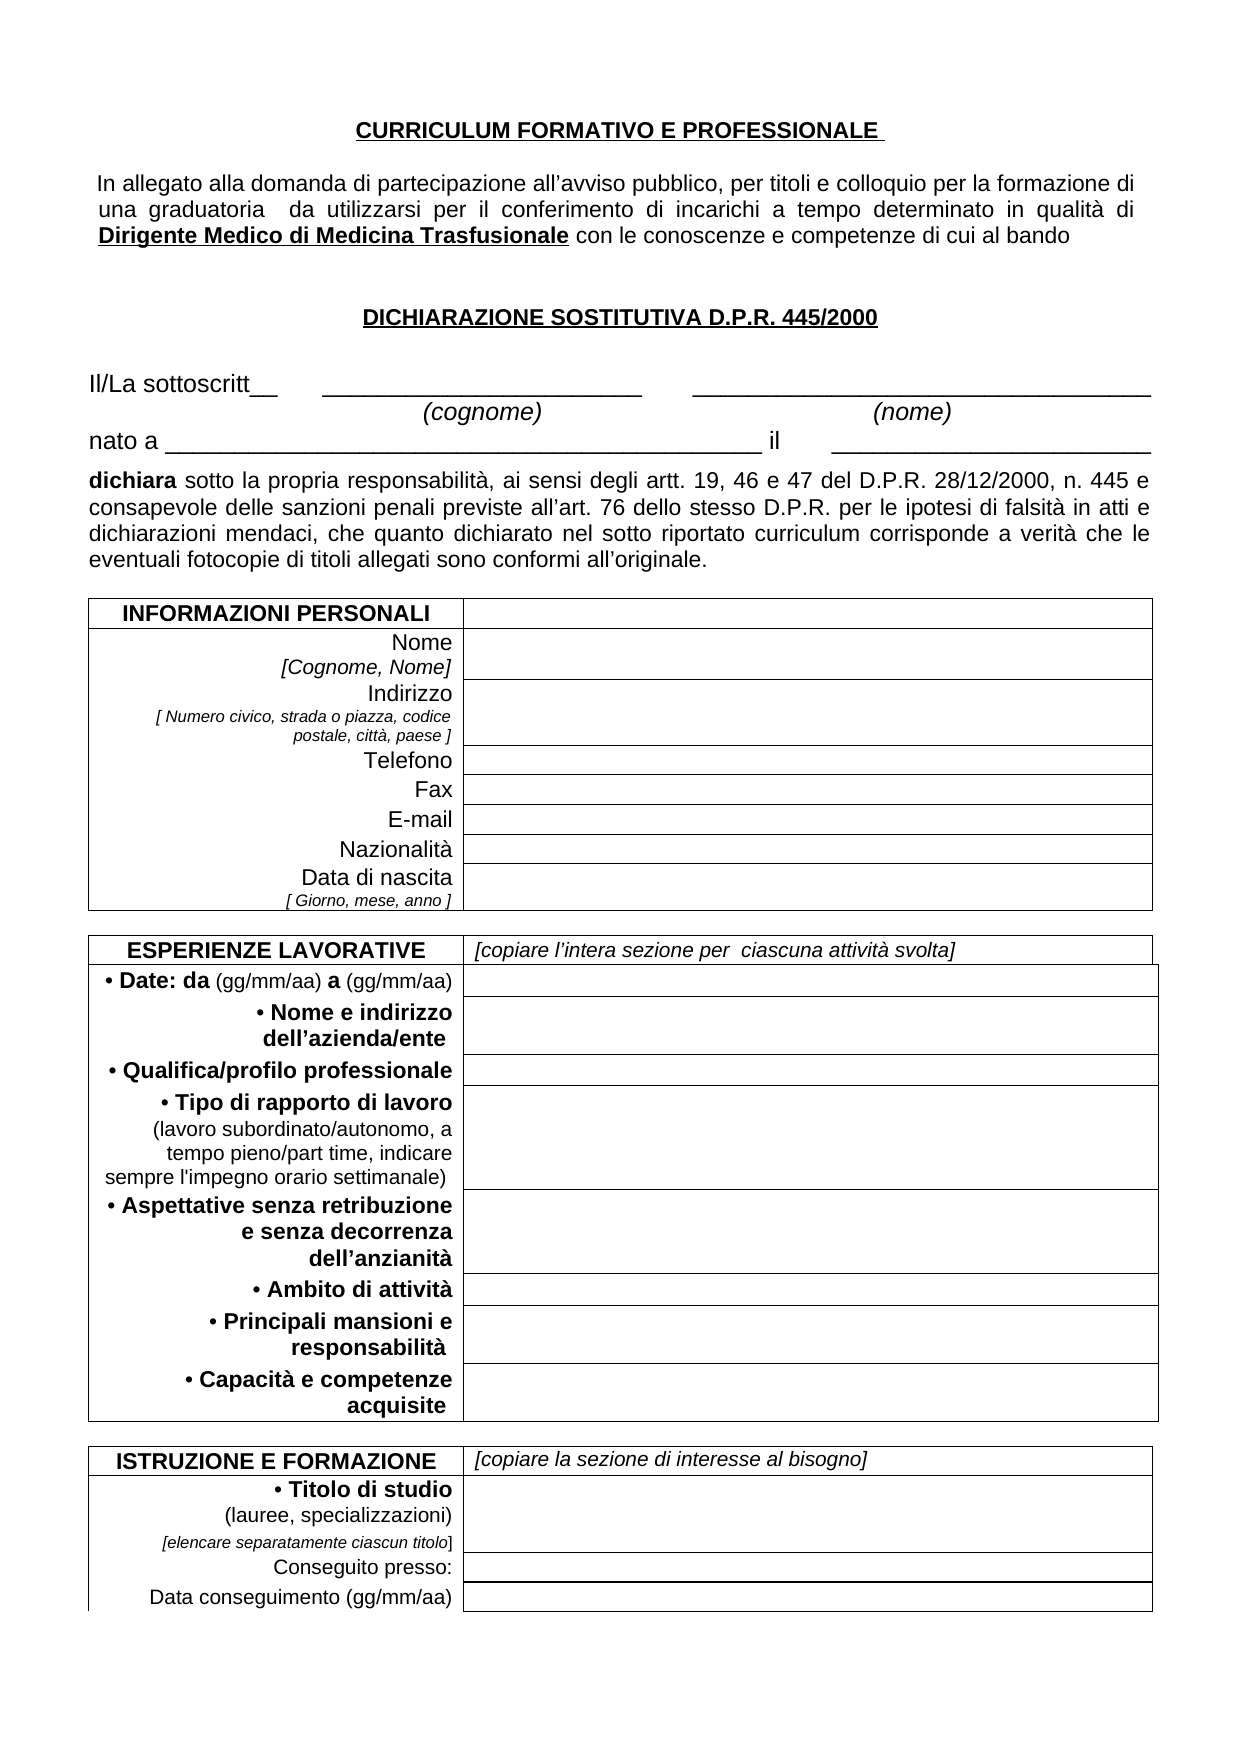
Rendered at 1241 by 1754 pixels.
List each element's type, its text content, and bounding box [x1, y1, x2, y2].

text DICHIARAZIONE SOSTITUTIVA D.P.R. 445/2000 [89, 303, 1152, 330]
table_header ESPERIENZE LAVORATIVE [89, 936, 463, 964]
table_cell Fax [89, 774, 463, 804]
table_cell [464, 965, 1158, 996]
table_cell [464, 629, 1152, 679]
table_cell • Principali mansioni e responsabilità [89, 1305, 463, 1363]
table_header INFORMAZIONI PERSONALI [89, 599, 463, 628]
table_cell [464, 1476, 1152, 1552]
table_cell [464, 1553, 1152, 1581]
table_cell [464, 1055, 1158, 1085]
subtitle In allegato alla domanda di partecipazione all’avviso pubblico, per titoli e colloquio per la formazione di una graduatoria da utilizzarsi per il conferimento di incarichi a tempo determinato in qualità di Dirigente Medico di Medicina Trasfusionale con le conoscenze e competenze di cui al bando [96, 170, 1136, 249]
table_header [1153, 935, 1158, 964]
table_cell • Qualifica/profilo professionale [89, 1054, 463, 1085]
table_cell E-mail [89, 804, 463, 833]
table_cell Conseguito presso: [89, 1552, 463, 1581]
table_cell Nazionalità [89, 834, 463, 863]
table_cell [464, 1190, 1158, 1273]
table_cell Nome [Cognome, Nome] [89, 629, 463, 679]
table_header [copiare l’intera sezione per ciascuna attività svolta] [464, 936, 1152, 964]
table_cell [464, 1364, 1158, 1421]
table_cell Telefono [89, 745, 463, 774]
table_header [464, 599, 1152, 628]
table_cell Data di nascita [ Giorno, mese, anno ] [89, 863, 463, 909]
table_cell • Ambito di attività [89, 1273, 463, 1305]
table_cell [464, 835, 1152, 863]
table_cell Indirizzo [ Numero civico, strada o piazza, codice postale, città, paese ] [89, 679, 463, 745]
table_header [copiare la sezione di interesse al bisogno] [464, 1447, 1152, 1475]
text dichiara sotto la propria responsabilità, ai sensi degli artt. 19, 46 e 47 del D.P.R. 28/12/2000, n. 445 e consapevole delle sanzioni penali previste all’art. 76 dello stesso D.P.R. per le ipotesi di falsità in atti e dichiarazioni mendaci, che quanto dichiarato nel sotto riportato curriculum corrisponde a verità che le eventuali fotocopie di titoli allegati sono conformi all’originale. [89, 467, 1152, 573]
table_cell [464, 805, 1152, 833]
text CURRICULUM FORMATIVO E PROFESSIONALE [89, 117, 1152, 143]
table_cell • Date: da (gg/mm/aa) a (gg/mm/aa) [89, 965, 463, 996]
table_cell Data conseguimento (gg/mm/aa) [89, 1581, 463, 1611]
table_header ISTRUZIONE E FORMAZIONE [89, 1447, 463, 1475]
table_cell [464, 864, 1152, 909]
text Il/La sottoscritt__ _______________________ _________________________________ [89, 369, 1152, 397]
table_cell • Capacità e competenze acquisite [89, 1363, 463, 1421]
table_cell [464, 1086, 1158, 1189]
table_cell [464, 680, 1152, 745]
table_cell [464, 746, 1152, 774]
table_cell [464, 1274, 1158, 1305]
table_cell • Titolo di studio (lauree, specializzazioni) [elencare separatamente ciascun titolo] [89, 1476, 463, 1552]
text nato a ___________________________________________ il _______________________ [89, 426, 1152, 455]
table_cell • Aspettative senza retribuzione e senza decorrenza dell’anzianità [89, 1189, 463, 1273]
table_cell [464, 1306, 1158, 1363]
table_cell [464, 1583, 1152, 1611]
text (cognome) (nome) [89, 397, 1152, 426]
table_cell • Nome e indirizzo dell’azienda/ente [89, 996, 463, 1054]
table_cell [464, 775, 1152, 804]
table_cell [464, 997, 1158, 1054]
table_cell • Tipo di rapporto di lavoro (lavoro subordinato/autonomo, a tempo pieno/part time, indicare sempre l'impegno orario settimanale) [89, 1085, 463, 1189]
